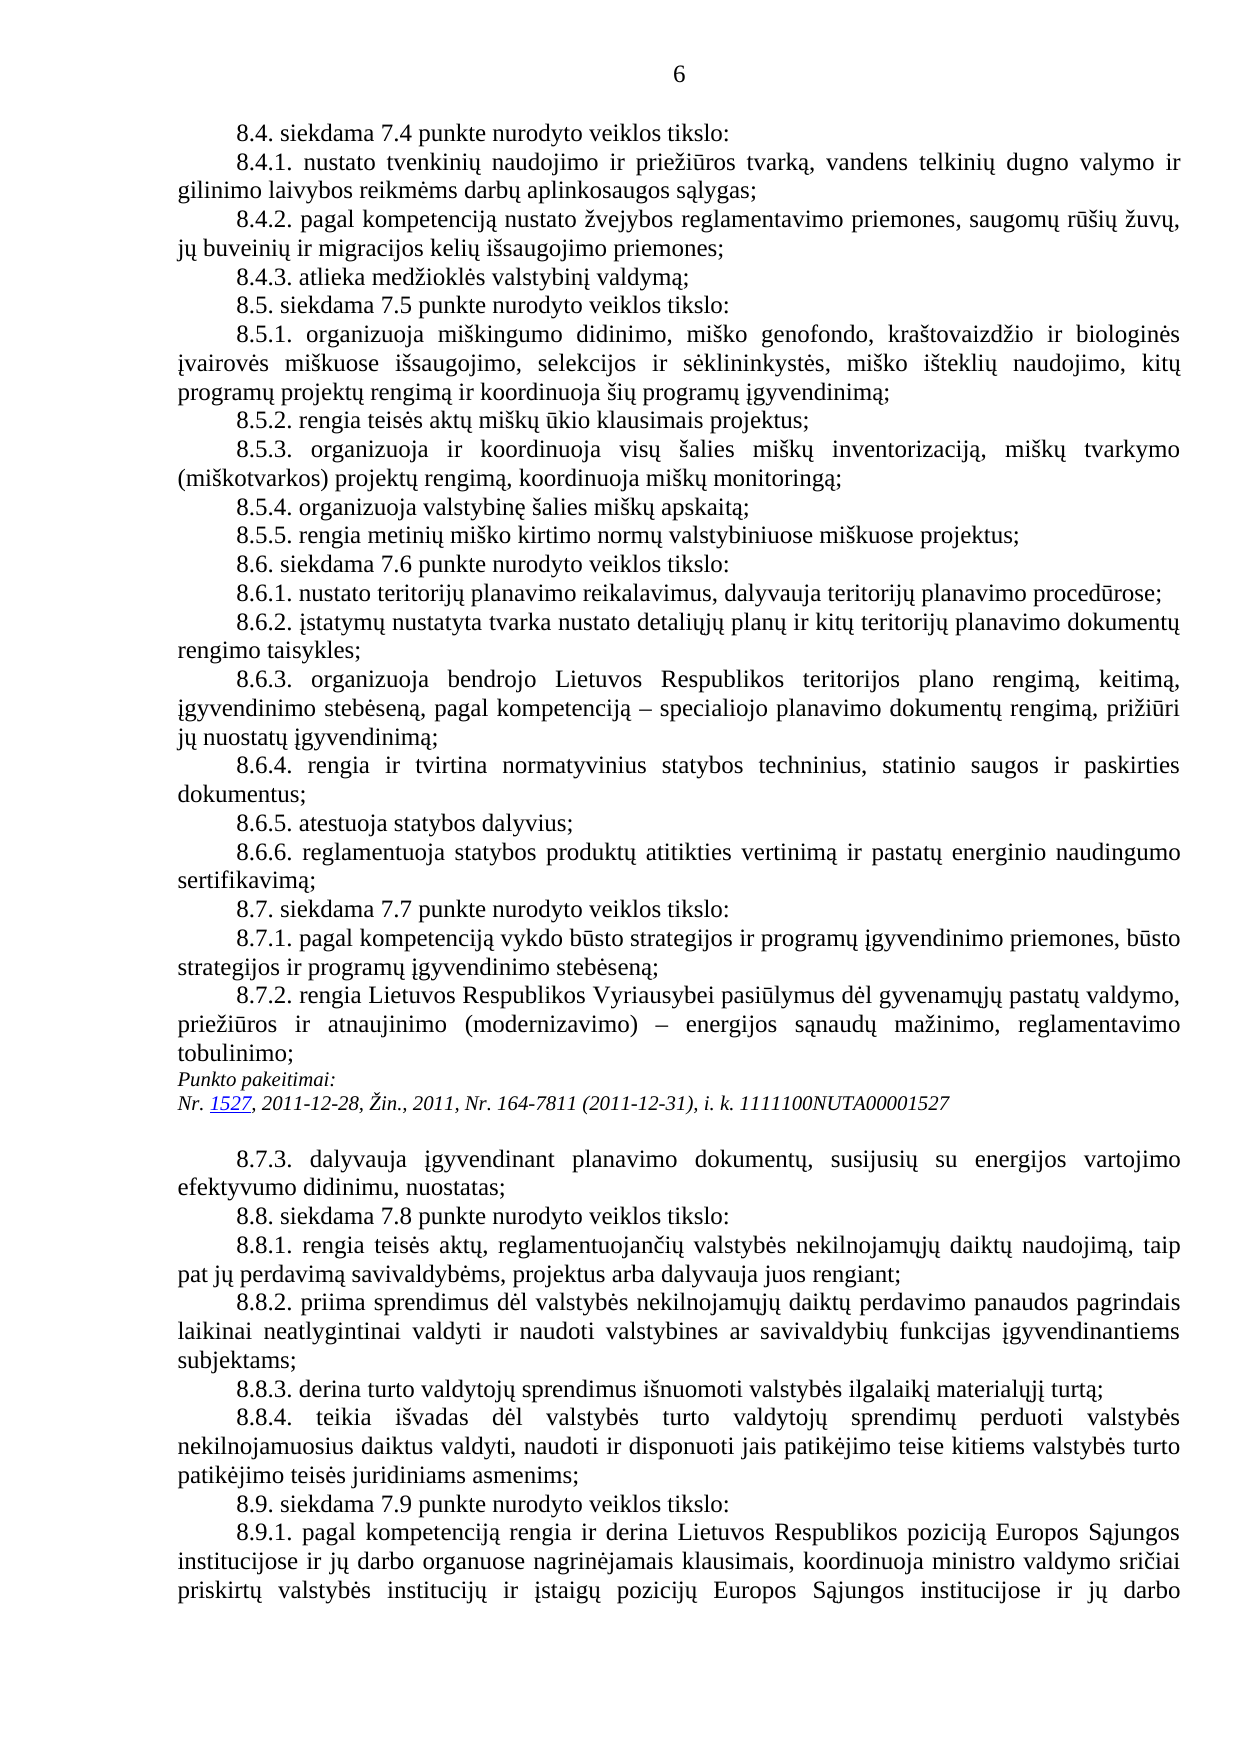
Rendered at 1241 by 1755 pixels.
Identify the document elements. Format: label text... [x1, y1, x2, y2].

text Punkto pakeitimai: [177, 1067, 1181, 1091]
text 8.6.2. įstatymų nustatyta tvarka nustato detaliųjų planų ir kitų teritorijų planavimo dokumentų rengimo taisykles; [177, 607, 1181, 664]
text 8.8. siekdama 7.8 punkte nurodyto veiklos tikslo: [177, 1201, 1181, 1230]
text 8.6.6. reglamentuoja statybos produktų atitikties vertinimą ir pastatų energinio naudingumo sertifikavimą; [177, 837, 1181, 894]
text Nr. 1527, 2011-12-28, Žin., 2011, Nr. 164-7811 (2011-12-31), i. k. 1111100NUTA00001527 [177, 1091, 1181, 1115]
text 8.4. siekdama 7.4 punkte nurodyto veiklos tikslo: [177, 118, 1181, 147]
text 8.5. siekdama 7.5 punkte nurodyto veiklos tikslo: [177, 291, 1181, 319]
text 8.5.1. organizuoja miškingumo didinimo, miško genofondo, kraštovaizdžio ir biologinės įvairovės miškuose išsaugojimo, selekcijos ir sėklininkystės, miško išteklių naudojimo, kitų programų projektų rengimą ir koordinuoja šių programų įgyvendinimą; [177, 319, 1181, 406]
text 8.4.3. atlieka medžioklės valstybinį valdymą; [177, 262, 1181, 291]
text 8.9. siekdama 7.9 punkte nurodyto veiklos tikslo: [177, 1489, 1181, 1517]
text 8.8.1. rengia teisės aktų, reglamentuojančių valstybės nekilnojamųjų daiktų naudojimą, taip pat jų perdavimą savivaldybėms, projektus arba dalyvauja juos rengiant; [177, 1230, 1181, 1287]
text 8.4.2. pagal kompetenciją nustato žvejybos reglamentavimo priemones, saugomų rūšių žuvų, jų buveinių ir migracijos kelių išsaugojimo priemones; [177, 204, 1181, 262]
text 8.6. siekdama 7.6 punkte nurodyto veiklos tikslo: [177, 549, 1181, 578]
text 8.6.5. atestuoja statybos dalyvius; [177, 808, 1181, 837]
text 8.6.3. organizuoja bendrojo Lietuvos Respublikos teritorijos plano rengimą, keitimą, įgyvendinimo stebėseną, pagal kompetenciją – specialiojo planavimo dokumentų rengimą, prižiūri jų nuostatų įgyvendinimą; [177, 664, 1181, 751]
text 8.5.3. organizuoja ir koordinuoja visų šalies miškų inventorizaciją, miškų tvarkymo (miškotvarkos) projektų rengimą, koordinuoja miškų monitoringą; [177, 434, 1181, 492]
text 8.8.4. teikia išvadas dėl valstybės turto valdytojų sprendimų perduoti valstybės nekilnojamuosius daiktus valdyti, naudoti ir disponuoti jais patikėjimo teise kitiems valstybės turto patikėjimo teisės juridiniams asmenims; [177, 1402, 1181, 1489]
text 8.7. siekdama 7.7 punkte nurodyto veiklos tikslo: [177, 894, 1181, 923]
text 8.6.4. rengia ir tvirtina normatyvinius statybos techninius, statinio saugos ir paskirties dokumentus; [177, 751, 1181, 808]
text 8.8.3. derina turto valdytojų sprendimus išnuomoti valstybės ilgalaikį materialųjį turtą; [177, 1374, 1181, 1402]
text 8.5.4. organizuoja valstybinę šalies miškų apskaitą; [177, 492, 1181, 521]
text 8.5.5. rengia metinių miško kirtimo normų valstybiniuose miškuose projektus; [177, 521, 1181, 549]
text 8.7.3. dalyvauja įgyvendinant planavimo dokumentų, susijusių su energijos vartojimo efektyvumo didinimu, nuostatas; [177, 1144, 1181, 1201]
text 8.7.2. rengia Lietuvos Respublikos Vyriausybei pasiūlymus dėl gyvenamųjų pastatų valdymo, priežiūros ir atnaujinimo (modernizavimo) – energijos sąnaudų mažinimo, reglamentavimo tobulinimo; [177, 981, 1181, 1067]
text 8.9.1. pagal kompetenciją rengia ir derina Lietuvos Respublikos poziciją Europos Sąjungos institucijose ir jų darbo organuose nagrinėjamais klausimais, koordinuoja ministro valdymo sričiai priskirtų valstybės institucijų ir įstaigų pozicijų Europos Sąjungos institucijose ir jų darbo [177, 1517, 1181, 1604]
text 8.4.1. nustato tvenkinių naudojimo ir priežiūros tvarką, vandens telkinių dugno valymo ir gilinimo laivybos reikmėms darbų aplinkosaugos sąlygas; [177, 147, 1181, 204]
text 8.6.1. nustato teritorijų planavimo reikalavimus, dalyvauja teritorijų planavimo procedūrose; [177, 578, 1181, 607]
text 8.7.1. pagal kompetenciją vykdo būsto strategijos ir programų įgyvendinimo priemones, būsto strategijos ir programų įgyvendinimo stebėseną; [177, 923, 1181, 981]
text 8.5.2. rengia teisės aktų miškų ūkio klausimais projektus; [177, 406, 1181, 434]
text 8.8.2. priima sprendimus dėl valstybės nekilnojamųjų daiktų perdavimo panaudos pagrindais laikinai neatlygintinai valdyti ir naudoti valstybines ar savivaldybių funkcijas įgyvendinantiems subjektams; [177, 1287, 1181, 1374]
